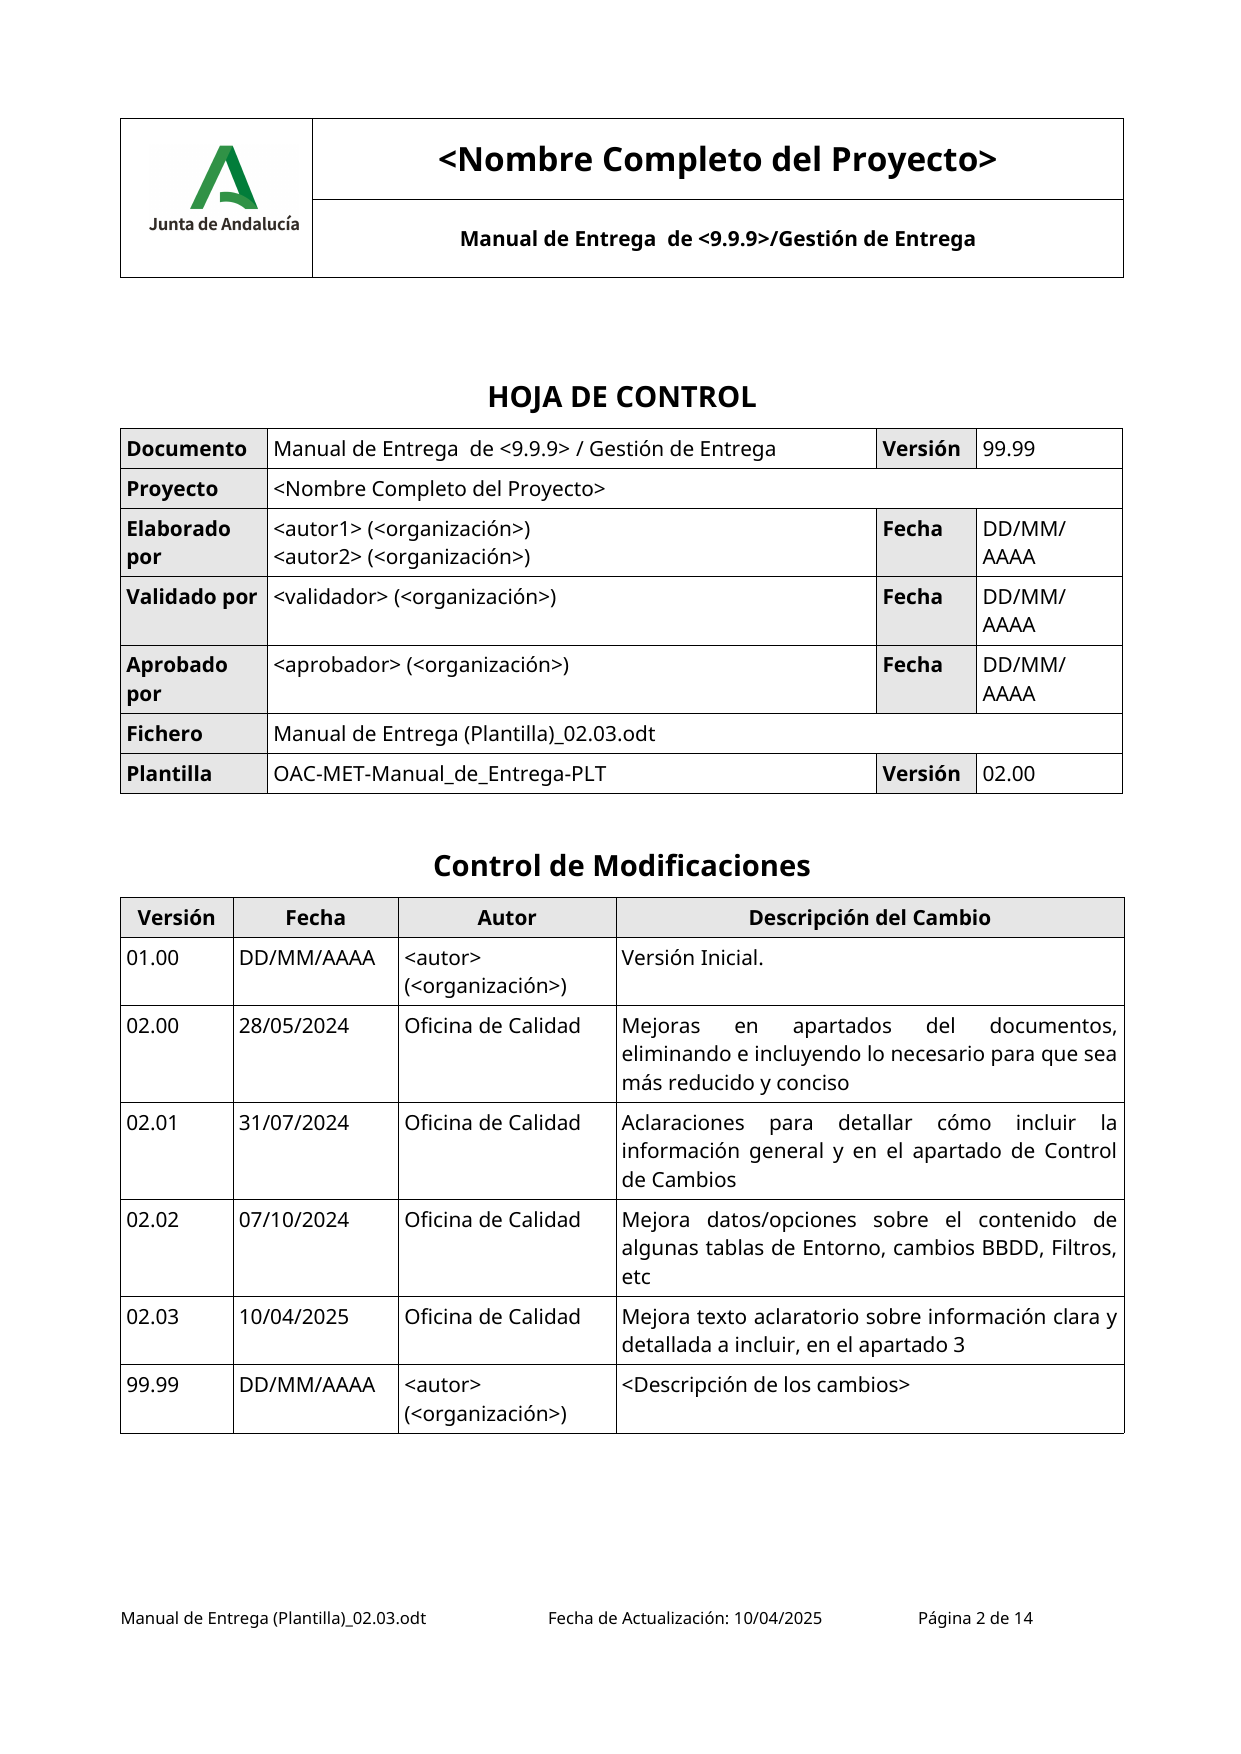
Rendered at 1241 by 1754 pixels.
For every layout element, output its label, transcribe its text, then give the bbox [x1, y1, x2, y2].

table_cell Fichero [121, 714, 267, 753]
table_cell Mejora datos/opciones sobre el contenido de algunas tablas de Entorno, cambios BBDD, Filtros, etc [617, 1200, 1124, 1296]
table_cell Oficina de Calidad [399, 1006, 616, 1102]
table_cell <Nombre Completo del Proyecto> [268, 469, 1122, 508]
table_cell <aprobador> (<organización>) [268, 646, 876, 713]
table_cell Oficina de Calidad [399, 1200, 616, 1296]
table_cell 02.00 [121, 1006, 233, 1102]
table_header Versión [877, 429, 976, 468]
table_cell 31/07/2024 [234, 1103, 398, 1199]
subtitle Control de Modificaciones [120, 845, 1123, 885]
table_cell 01.00 [121, 938, 233, 1005]
subtitle HOJA DE CONTROL [120, 376, 1123, 416]
table_cell Plantilla [121, 754, 267, 793]
table_cell Fecha [877, 646, 976, 713]
table_cell Fecha [877, 509, 976, 576]
table_cell Oficina de Calidad [399, 1103, 616, 1199]
table_cell 02.01 [121, 1103, 233, 1199]
table_header Manual de Entrega de <9.9.9> / Gestión de Entrega [268, 429, 876, 468]
table_cell DD/MM/AAAA [977, 509, 1122, 576]
table_cell 99.99 [121, 1365, 233, 1433]
table_cell Mejora texto aclaratorio sobre información clara y detallada a incluir, en el apartado 3 [617, 1297, 1124, 1364]
table_cell <Descripción de los cambios> [617, 1365, 1124, 1433]
table_cell 28/05/2024 [234, 1006, 398, 1102]
table_cell Elaborado por [121, 509, 267, 576]
table_cell DD/MM/AAAA [234, 1365, 398, 1433]
table_header Fecha [234, 898, 398, 937]
table_cell Manual de Entrega (Plantilla)_02.03.odt [268, 714, 1122, 753]
table_cell Aclaraciones para detallar cómo incluir la información general y en el apartado de Control de Cambios [617, 1103, 1124, 1199]
table_cell DD/MM/AAAA [234, 938, 398, 1005]
table_cell 02.00 [977, 754, 1122, 793]
table_cell <autor> (<organización>) [399, 938, 616, 1005]
table_header Descripción del Cambio [617, 898, 1124, 937]
table_cell DD/MM/AAAA [977, 646, 1122, 713]
table_header Autor [399, 898, 616, 937]
table_cell 10/04/2025 [234, 1297, 398, 1364]
table_cell <autor1> (<organización>) <autor2> (<organización>) [268, 509, 876, 576]
picture [148, 144, 299, 232]
table_cell Proyecto [121, 469, 267, 508]
table_cell DD/MM/AAAA [977, 577, 1122, 645]
table_cell <autor> (<organización>) [399, 1365, 616, 1433]
table_cell Fecha [877, 577, 976, 645]
table_cell Versión Inicial. [617, 938, 1124, 1005]
table_cell Mejoras en apartados del documentos, eliminando e incluyendo lo necesario para que sea más reducido y conciso [617, 1006, 1124, 1102]
table_cell 02.03 [121, 1297, 233, 1364]
table_cell Validado por [121, 577, 267, 645]
table_cell 02.02 [121, 1200, 233, 1296]
table_cell Versión [877, 754, 976, 793]
table_header Documento [121, 429, 267, 468]
table_cell <validador> (<organización>) [268, 577, 876, 645]
table_cell 07/10/2024 [234, 1200, 398, 1296]
table_cell Aprobado por [121, 646, 267, 713]
table_cell OAC-MET-Manual_de_Entrega-PLT [268, 754, 876, 793]
table_header 99.99 [977, 429, 1122, 468]
table_header Versión [121, 898, 233, 937]
table_cell Oficina de Calidad [399, 1297, 616, 1364]
